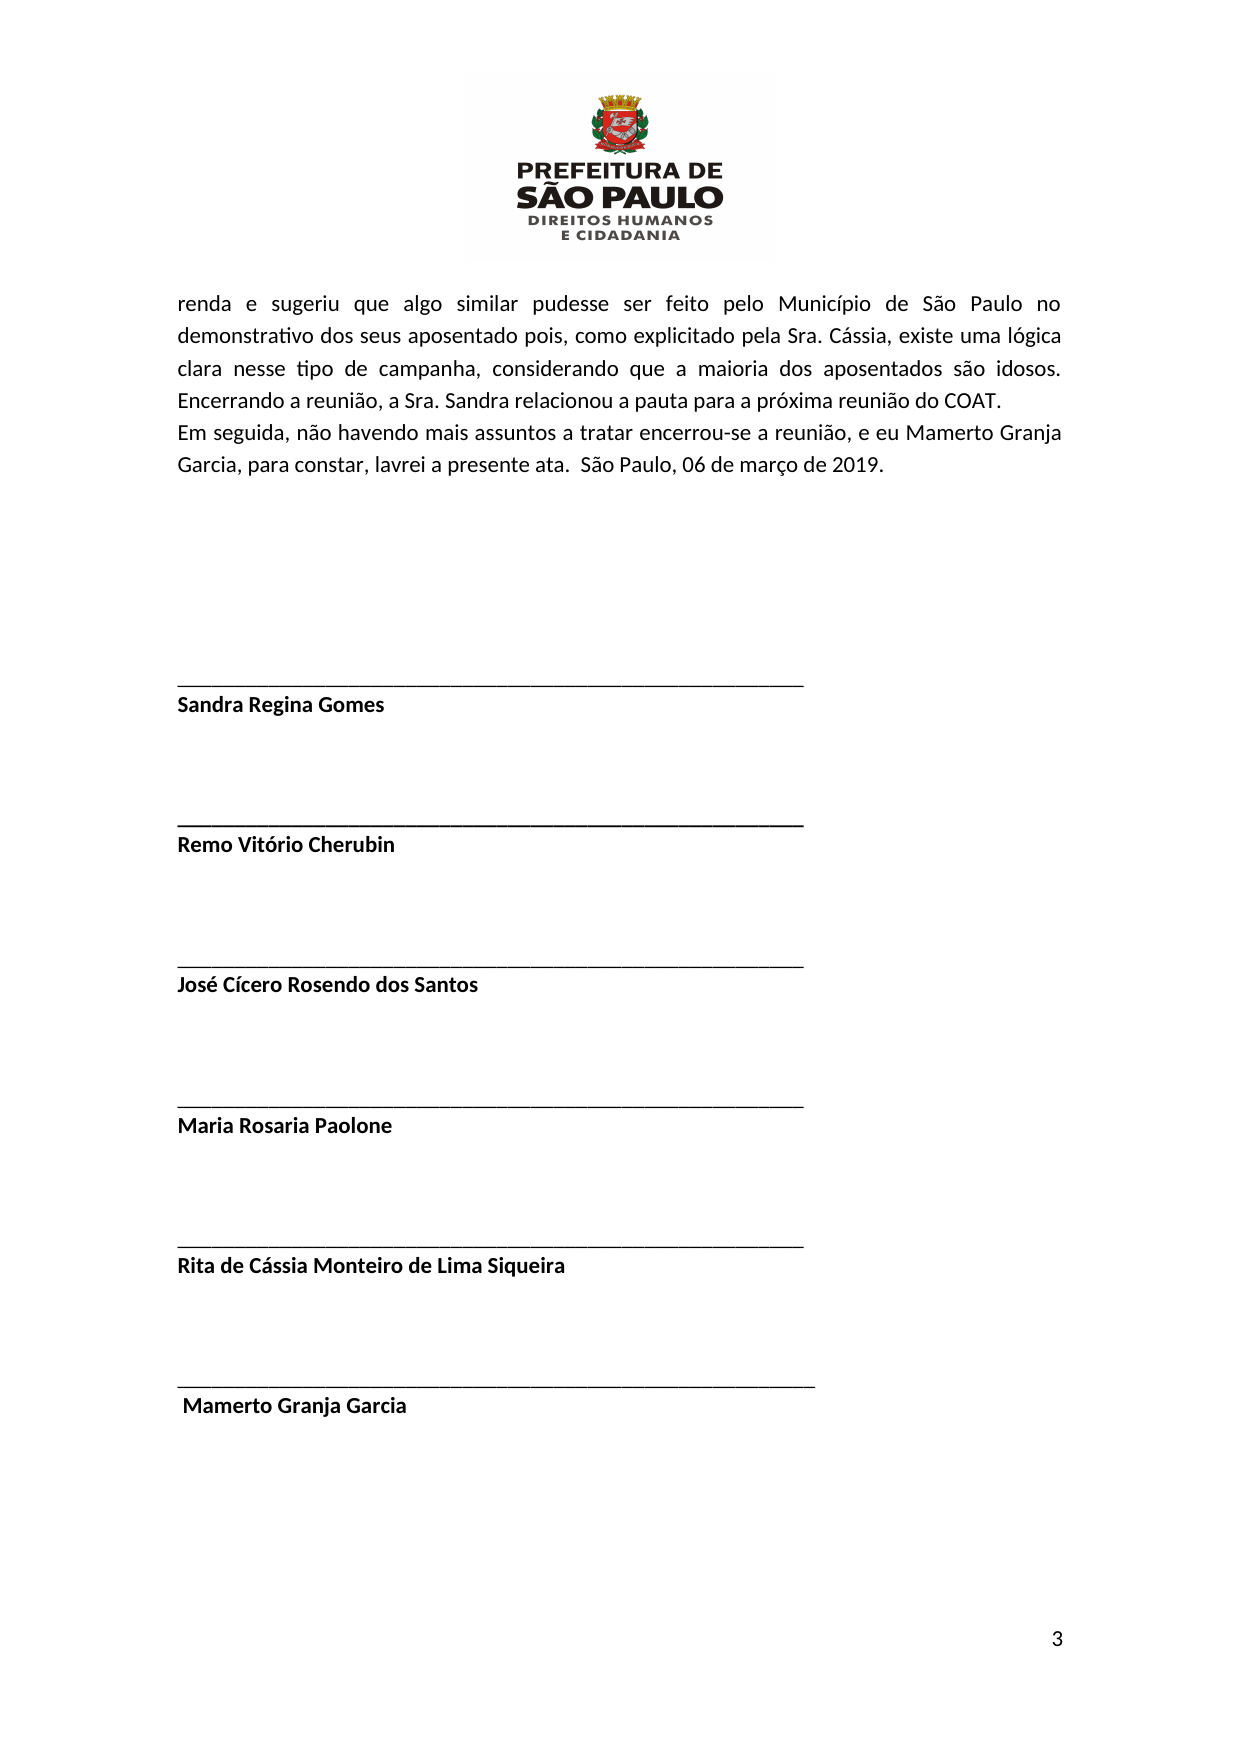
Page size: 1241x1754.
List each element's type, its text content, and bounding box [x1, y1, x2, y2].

text renda e sugeriu que algo similar pudesse ser feito pelo Município de São Paulo no demonstrativo dos seus aposentado pois, como explicitado pela Sra. Cássia, existe uma lógica clara nesse tipo de campanha, considerando que a maioria dos aposentados são idosos. Encerrando a reunião, a Sra. Sandra relacionou a pauta para a próxima reunião do COAT. [177, 289, 1063, 414]
text _______________________________________________________ [177, 802, 1063, 831]
text Maria Rosaria Paolone [177, 1111, 1063, 1139]
text _______________________________________________________ [177, 1223, 1063, 1251]
text Remo Vitório Cherubin [177, 831, 1063, 858]
picture [465, 73, 775, 262]
text Rita de Cássia Monteiro de Lima Siqueira [177, 1251, 1063, 1279]
text Sandra Regina Gomes [177, 690, 1063, 718]
text _______________________________________________________ [177, 1083, 1063, 1111]
text Em seguida, não havendo mais assuntos a tratar encerrou-se a reunião, e eu Mamerto Granja Garcia, para constar, lavrei a presente ata. São Paulo, 06 de março de 2019. [177, 418, 1063, 478]
text _______________________________________________________ [177, 662, 1063, 690]
text Mamerto Granja Garcia [177, 1391, 1063, 1419]
text _______________________________________________________ [177, 943, 1063, 971]
text ________________________________________________________ [177, 1363, 1063, 1391]
text José Cícero Rosendo dos Santos [177, 971, 1063, 999]
